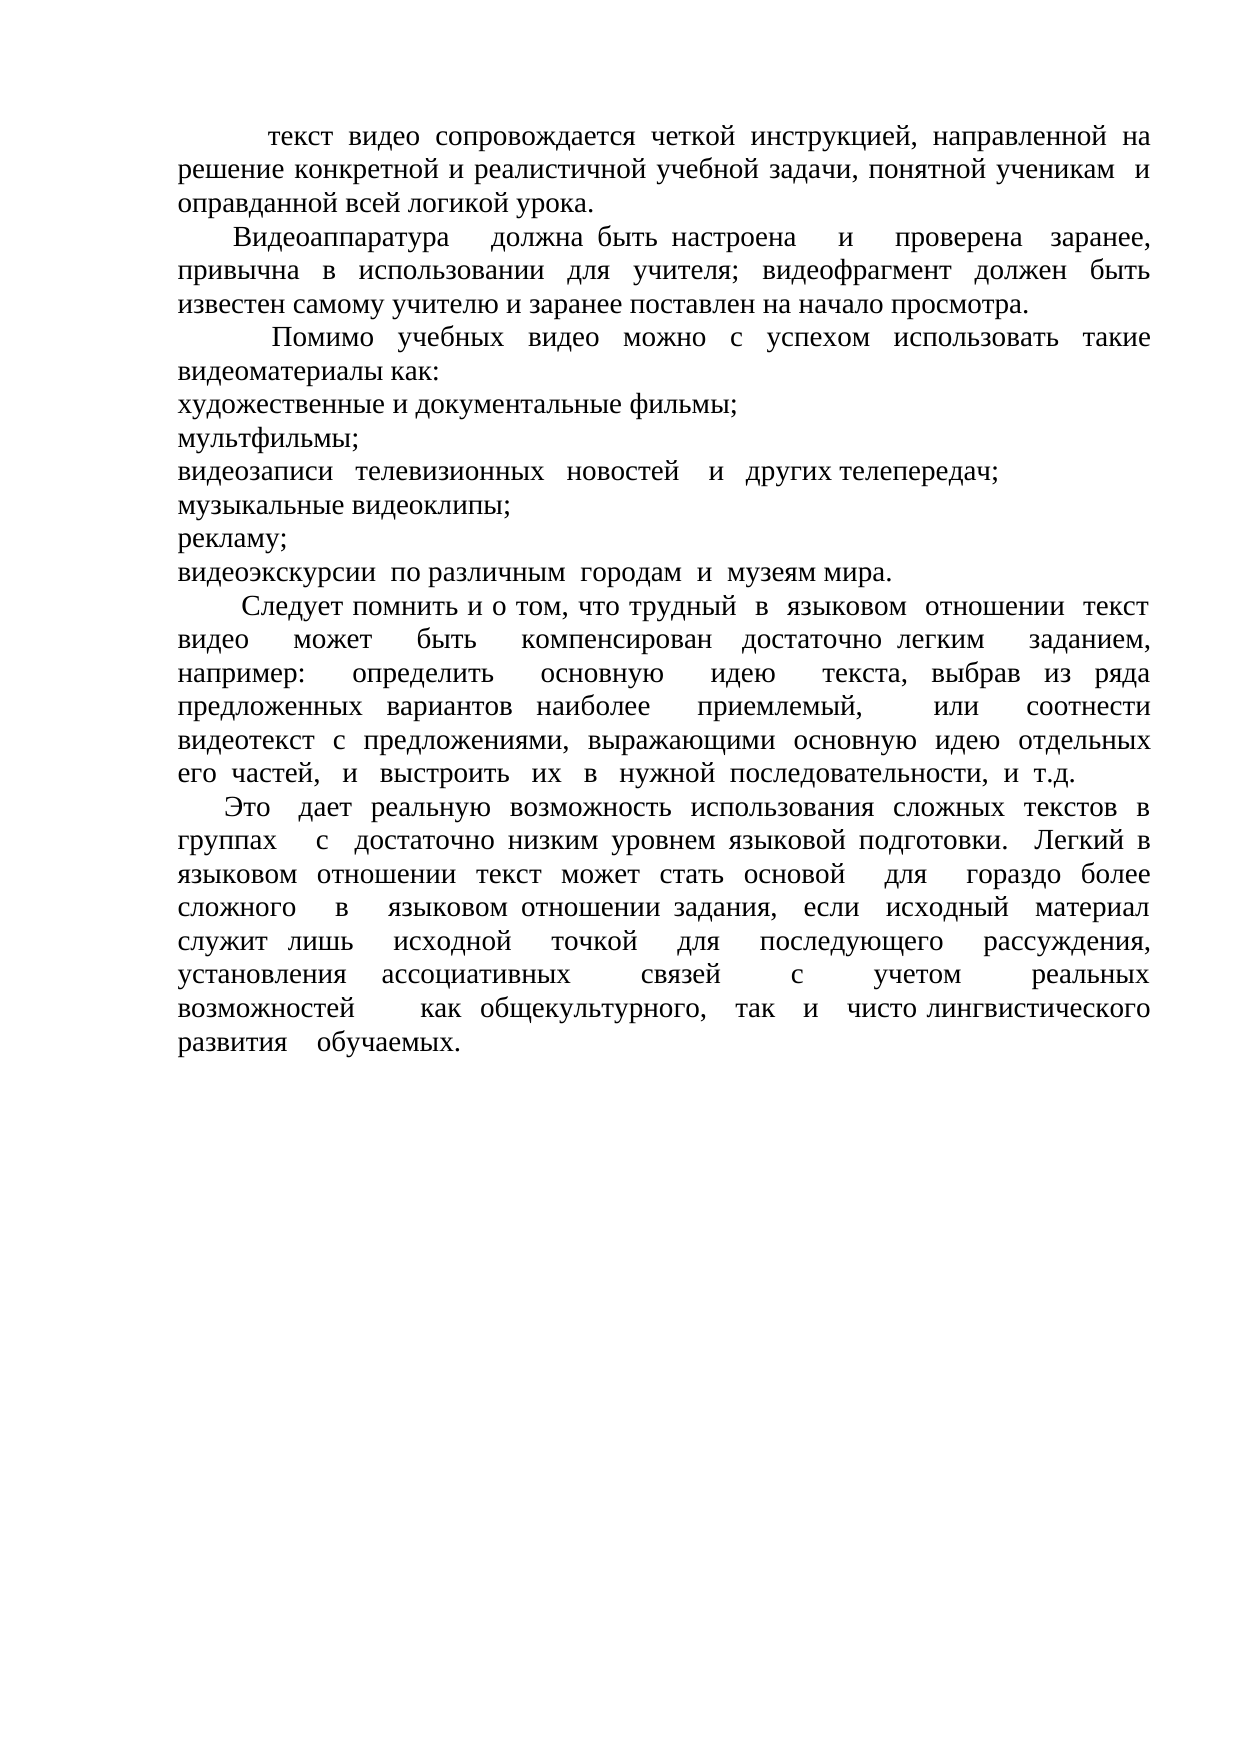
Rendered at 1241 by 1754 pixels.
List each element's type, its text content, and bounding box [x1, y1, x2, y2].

text видеоэкскурсии по различным городам и музеям мира. [177, 554, 1152, 588]
text музыкальные видеоклипы; [177, 487, 1152, 521]
text Это дает реальную возможность использования сложных текстов в группах с достаточно низким уровнем языковой подготовки. Легкий в языковом отношении текст может стать основой для гораздо более сложного в языковом отношении задания, если исходный материал служит лишь исходной точкой для последующего рассуждения, установления ассоциативных связей с учетом реальных возможностей как общекультурного, так и чисто лингвистического развития обучаемых. [177, 789, 1152, 1057]
text видеозаписи телевизионных новостей и других телепередач; [177, 453, 1152, 487]
text Следует помнить и о том, что трудный в языковом отношении текст видео может быть компенсирован достаточно легким заданием, например: определить основную идею текста, выбрав из ряда предложенных вариантов наиболее приемлемый, или соотнести видеотекст с предложениями, выражающими основную идею отдельных его частей, и выстроить их в нужной последовательности, и т.д. [177, 588, 1152, 789]
text рекламу; [177, 521, 1152, 554]
text Помимо учебных видео можно с успехом использовать такие видеоматериалы как: [177, 319, 1152, 386]
text текст видео сопровождается четкой инструкцией, направленной на решение конкретной и реалистичной учебной задачи, понятной ученикам и оправданной всей логикой урока. [177, 118, 1152, 219]
text мультфильмы; [177, 420, 1152, 453]
text Видеоаппаратура должна быть настроена и проверена заранее, привычна в использовании для учителя; видеофрагмент должен быть известен самому учителю и заранее поставлен на начало просмотра. [177, 219, 1152, 319]
text художественные и документальные фильмы; [177, 386, 1152, 420]
